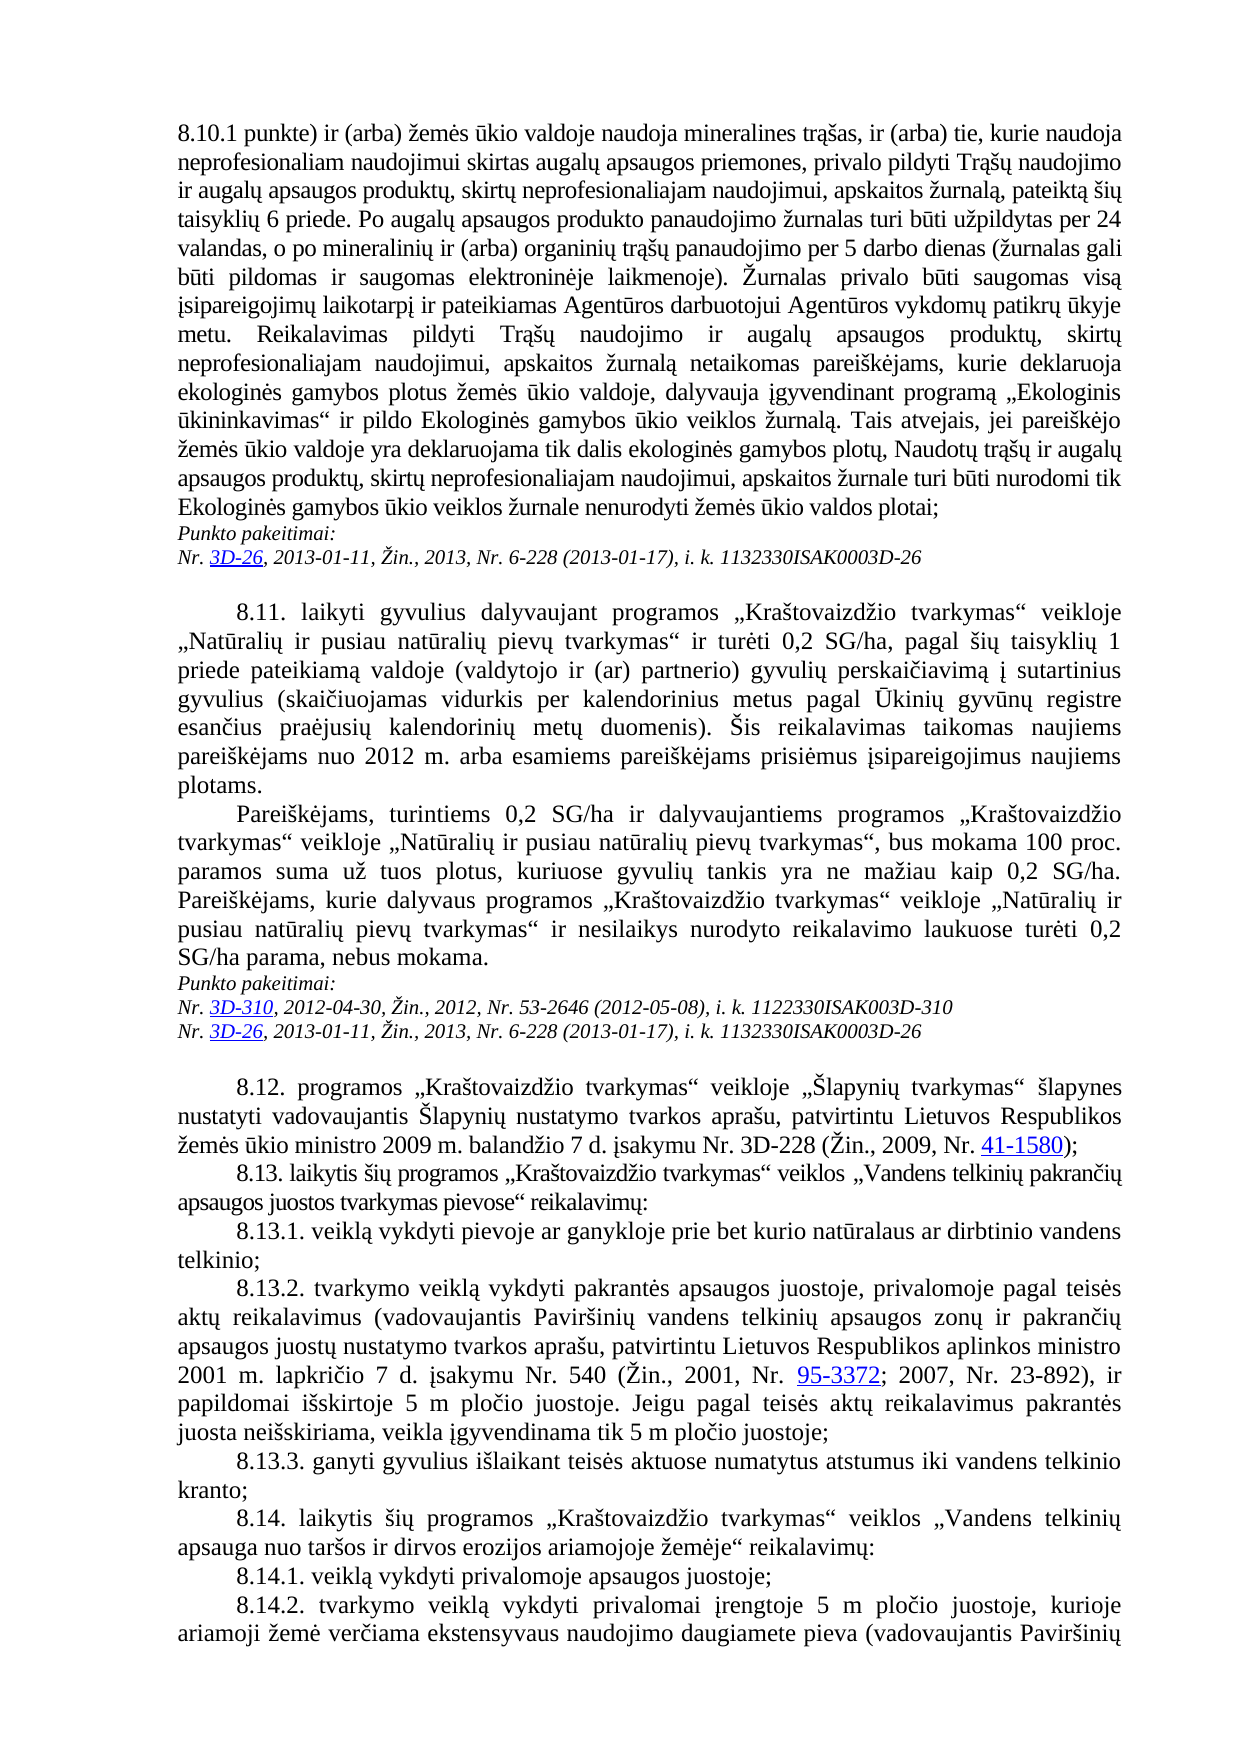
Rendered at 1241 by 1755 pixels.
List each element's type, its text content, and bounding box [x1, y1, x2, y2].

text 8.13.3. ganyti gyvulius išlaikant teisės aktuose numatytus atstumus iki vandens telkinio kranto; [177, 1446, 1122, 1503]
text 8.13. laikytis šių programos „Kraštovaizdžio tvarkymas“ veiklos „Vandens telkinių pakrančių apsaugos juostos tvarkymas pievose“ reikalavimų: [177, 1158, 1122, 1216]
text 8.13.1. veiklą vykdyti pievoje ar ganykloje prie bet kurio natūralaus ar dirbtinio vandens telkinio; [177, 1216, 1122, 1273]
text 8.14.2. tvarkymo veiklą vykdyti privalomai įrengtoje 5 m pločio juostoje, kurioje ariamoji žemė verčiama ekstensyvaus naudojimo daugiamete pieva (vadovaujantis Paviršinių [177, 1590, 1122, 1647]
text Pareiškėjams, turintiems 0,2 SG/ha ir dalyvaujantiems programos „Kraštovaizdžio tvarkymas“ veikloje „Natūralių ir pusiau natūralių pievų tvarkymas“, bus mokama 100 proc. paramos suma už tuos plotus, kuriuose gyvulių tankis yra ne mažiau kaip 0,2 SG/ha. Pareiškėjams, kurie dalyvaus programos „Kraštovaizdžio tvarkymas“ veikloje „Natūralių ir pusiau natūralių pievų tvarkymas“ ir nesilaikys nurodyto reikalavimo laukuose turėti 0,2 SG/ha parama, nebus mokama. [177, 799, 1122, 971]
text Nr. 3D-26, 2013-01-11, Žin., 2013, Nr. 6-228 (2013-01-17), i. k. 1132330ISAK0003D-26 [177, 1019, 1122, 1043]
text 8.14.1. veiklą vykdyti privalomoje apsaugos juostoje; [177, 1561, 1122, 1590]
text 8.13.2. tvarkymo veiklą vykdyti pakrantės apsaugos juostoje, privalomoje pagal teisės aktų reikalavimus (vadovaujantis Paviršinių vandens telkinių apsaugos zonų ir pakrančių apsaugos juostų nustatymo tvarkos aprašu, patvirtintu Lietuvos Respublikos aplinkos ministro 2001 m. lapkričio 7 d. įsakymu Nr. 540 (Žin., 2001, Nr. 95-3372; 2007, Nr. 23-892), ir papildomai išskirtoje 5 m pločio juostoje. Jeigu pagal teisės aktų reikalavimus pakrantės juosta neišskiriama, veikla įgyvendinama tik 5 m pločio juostoje; [177, 1273, 1122, 1446]
text 8.10.1 punkte) ir (arba) žemės ūkio valdoje naudoja mineralines trąšas, ir (arba) tie, kurie naudoja neprofesionaliam naudojimui skirtas augalų apsaugos priemones, privalo pildyti Trąšų naudojimo ir augalų apsaugos produktų, skirtų neprofesionaliajam naudojimui, apskaitos žurnalą, pateiktą šių taisyklių 6 priede. Po augalų apsaugos produkto panaudojimo žurnalas turi būti užpildytas per 24 valandas, o po mineralinių ir (arba) organinių trąšų panaudojimo per 5 darbo dienas (žurnalas gali būti pildomas ir saugomas elektroninėje laikmenoje). Žurnalas privalo būti saugomas visą įsipareigojimų laikotarpį ir pateikiamas Agentūros darbuotojui Agentūros vykdomų patikrų ūkyje metu. Reikalavimas pildyti Trąšų naudojimo ir augalų apsaugos produktų, skirtų neprofesionaliajam naudojimui, apskaitos žurnalą netaikomas pareiškėjams, kurie deklaruoja ekologinės gamybos plotus žemės ūkio valdoje, dalyvauja įgyvendinant programą „Ekologinis ūkininkavimas“ ir pildo Ekologinės gamybos ūkio veiklos žurnalą. Tais atvejais, jei pareiškėjo žemės ūkio valdoje yra deklaruojama tik dalis ekologinės gamybos plotų, Naudotų trąšų ir augalų apsaugos produktų, skirtų neprofesionaliajam naudojimui, apskaitos žurnale turi būti nurodomi tik Ekologinės gamybos ūkio veiklos žurnale nenurodyti žemės ūkio valdos plotai; [177, 118, 1122, 521]
text 8.12. programos „Kraštovaizdžio tvarkymas“ veikloje „Šlapynių tvarkymas“ šlapynes nustatyti vadovaujantis Šlapynių nustatymo tvarkos aprašu, patvirtintu Lietuvos Respublikos žemės ūkio ministro 2009 m. balandžio 7 d. įsakymu Nr. 3D-228 (Žin., 2009, Nr. 41-1580); [177, 1072, 1122, 1158]
text 8.11. laikyti gyvulius dalyvaujant programos „Kraštovaizdžio tvarkymas“ veikloje „Natūralių ir pusiau natūralių pievų tvarkymas“ ir turėti 0,2 SG/ha, pagal šių taisyklių 1 priede pateikiamą valdoje (valdytojo ir (ar) partnerio) gyvulių perskaičiavimą į sutartinius gyvulius (skaičiuojamas vidurkis per kalendorinius metus pagal Ūkinių gyvūnų registre esančius praėjusių kalendorinių metų duomenis). Šis reikalavimas taikomas naujiems pareiškėjams nuo 2012 m. arba esamiems pareiškėjams prisiėmus įsipareigojimus naujiems plotams. [177, 597, 1122, 799]
text Punkto pakeitimai: [177, 971, 1122, 995]
text 8.14. laikytis šių programos „Kraštovaizdžio tvarkymas“ veiklos „Vandens telkinių apsauga nuo taršos ir dirvos erozijos ariamojoje žemėje“ reikalavimų: [177, 1503, 1122, 1561]
text Nr. 3D-26, 2013-01-11, Žin., 2013, Nr. 6-228 (2013-01-17), i. k. 1132330ISAK0003D-26 [177, 545, 1122, 569]
text Punkto pakeitimai: [177, 521, 1122, 545]
text Nr. 3D-310, 2012-04-30, Žin., 2012, Nr. 53-2646 (2012-05-08), i. k. 1122330ISAK003D-310 [177, 995, 1122, 1019]
